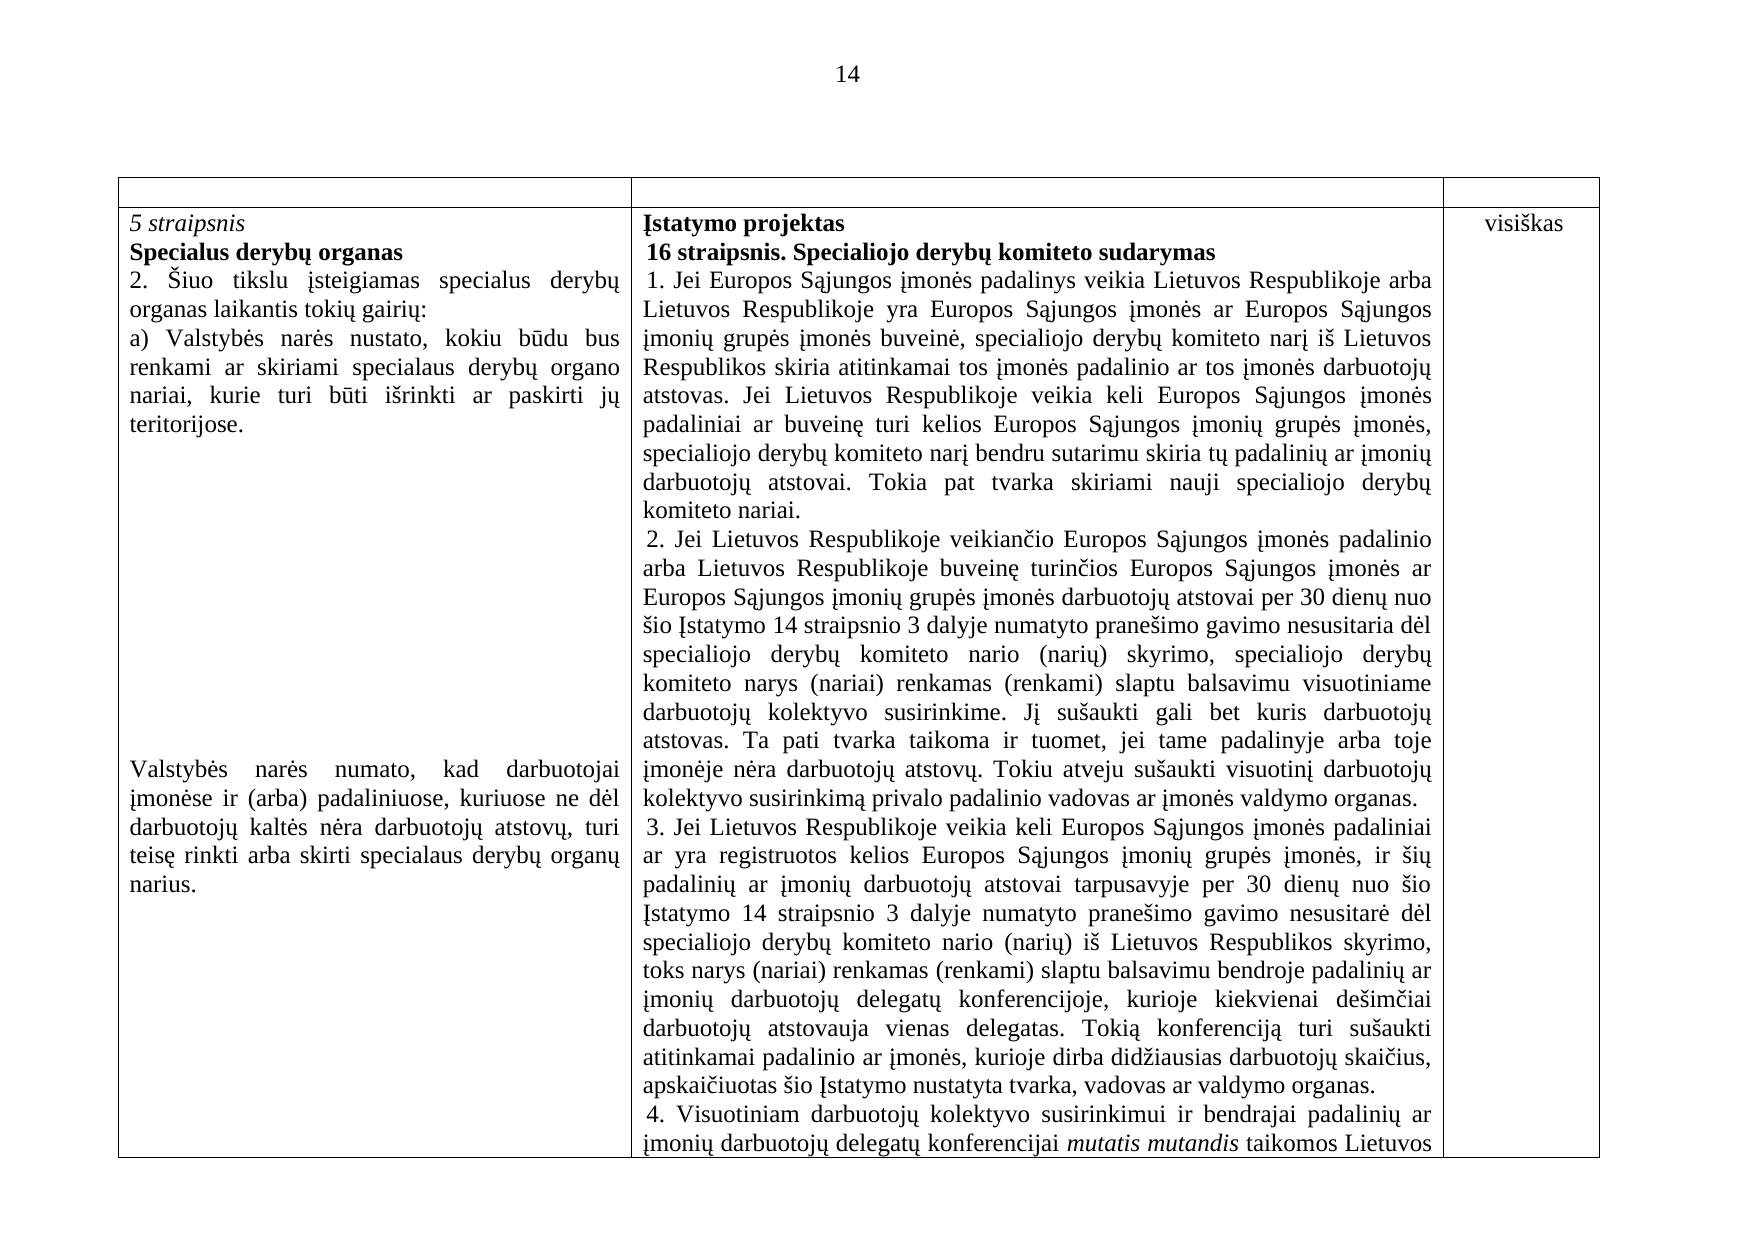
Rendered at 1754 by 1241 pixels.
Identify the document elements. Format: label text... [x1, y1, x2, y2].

table_cell [1444, 178, 1599, 207]
table_cell 5 straipsnis Specialus derybų organas 1. Siekiant 1 straipsnio 1 dalyje nustatyto tikslo, centrinė administracija pradeda derybas dėl Europos darbo tarybos įsteigimo ar informavimo ir konsultavimosi tvarkos nustatymo savo iniciatyva arba raštu paprašius mažiausiai 100 darbuotojų arba jų atstovų ne mažiau kaip dviejose mažiausiai dviejų skirtingų valstybių narių įmonėse ar padaliniuose. [119, 178, 631, 207]
table_cell visiškas [1444, 208, 1599, 1157]
table_cell Įstatymo projektas 16 straipsnis. Specialiojo derybų komiteto sudarymas 1. Jei Europos Sąjungos įmonės padalinys veikia Lietuvos Respublikoje arba Lietuvos Respublikoje yra Europos Sąjungos įmonės ar Europos Sąjungos įmonių grupės įmonės buveinė, specialiojo derybų komiteto narį iš Lietuvos Respublikos skiria atitinkamai tos įmonės padalinio ar tos įmonės darbuotojų atstovas. Jei Lietuvos Respublikoje veikia keli Europos Sąjungos įmonės padaliniai ar buveinę turi kelios Europos Sąjungos įmonių grupės įmonės, specialiojo derybų komiteto narį bendru sutarimu skiria tų padalinių ar įmonių darbuotojų atstovai. Tokia pat tvarka skiriami nauji specialiojo derybų komiteto nariai. 2. Jei Lietuvos Respublikoje veikiančio Europos Sąjungos įmonės padalinio arba Lietuvos Respublikoje buveinę turinčios Europos Sąjungos įmonės ar Europos Sąjungos įmonių grupės įmonės darbuotojų atstovai per 30 dienų nuo šio Įstatymo 14 straipsnio 3 dalyje numatyto pranešimo gavimo nesusitaria dėl specialiojo derybų komiteto nario (narių) skyrimo, specialiojo derybų komiteto narys (nariai) renkamas (renkami) slaptu balsavimu visuotiniame darbuotojų kolektyvo susirinkime. Jį sušaukti gali bet kuris darbuotojų atstovas. Ta pati tvarka taikoma ir tuomet, jei tame padalinyje arba toje įmonėje nėra darbuotojų atstovų. Tokiu atveju sušaukti visuotinį darbuotojų kolektyvo susirinkimą privalo padalinio vadovas ar įmonės valdymo organas. 3. Jei Lietuvos Respublikoje veikia keli Europos Sąjungos įmonės padaliniai ar yra registruotos kelios Europos Sąjungos įmonių grupės įmonės, ir šių padalinių ar įmonių darbuotojų atstovai tarpusavyje per 30 dienų nuo šio Įstatymo 14 straipsnio 3 dalyje numatyto pranešimo gavimo nesusitarė dėl specialiojo derybų komiteto nario (narių) iš Lietuvos Respublikos skyrimo, toks narys (nariai) renkamas (renkami) slaptu balsavimu bendroje padalinių ar įmonių darbuotojų delegatų konferencijoje, kurioje kiekvienai dešimčiai darbuotojų atstovauja vienas delegatas. Tokią konferenciją turi sušaukti atitinkamai padalinio ar įmonės, kurioje dirba didžiausias darbuotojų skaičius, apskaičiuotas šio Įstatymo nustatyta tvarka, vadovas ar valdymo organas. 4. Visuotiniam darbuotojų kolektyvo susirinkimui ir bendrajai padalinių ar įmonių darbuotojų delegatų konferencijai mutatis mutandis taikomos Lietuvos [632, 208, 1443, 1157]
table_cell Įstatymo projektas 14 straipsnis. Derybų iniciatyvos teisė 1. Teisę inicijuoti derybas dėl Europos darbo tarybos sudarymo ar darbuotojų informavimo ir konsultavimo tvarkos sukūrimo turi: 1) centrinė vadovybė arba 2) ne mažiau kaip 100 darbuotojų arba jų atstovai iš ne mažiau kaip dviejų padalinių ar įmonių, esančių ne mažiau kaip dviejose valstybėse narėse. [632, 178, 1443, 207]
table_cell 5 straipsnis Specialus derybų organas 2. Šiuo tikslu įsteigiamas specialus derybų organas laikantis tokių gairių: a) Valstybės narės nustato, kokiu būdu bus renkami ar skiriami specialaus derybų organo nariai, kurie turi būti išrinkti ar paskirti jų teritorijose. Valstybės narės numato, kad darbuotojai įmonėse ir (arba) padaliniuose, kuriuose ne dėl darbuotojų kaltės nėra darbuotojų atstovų, turi teisę rinkti arba skirti specialaus derybų organų narius. [119, 208, 631, 1157]
